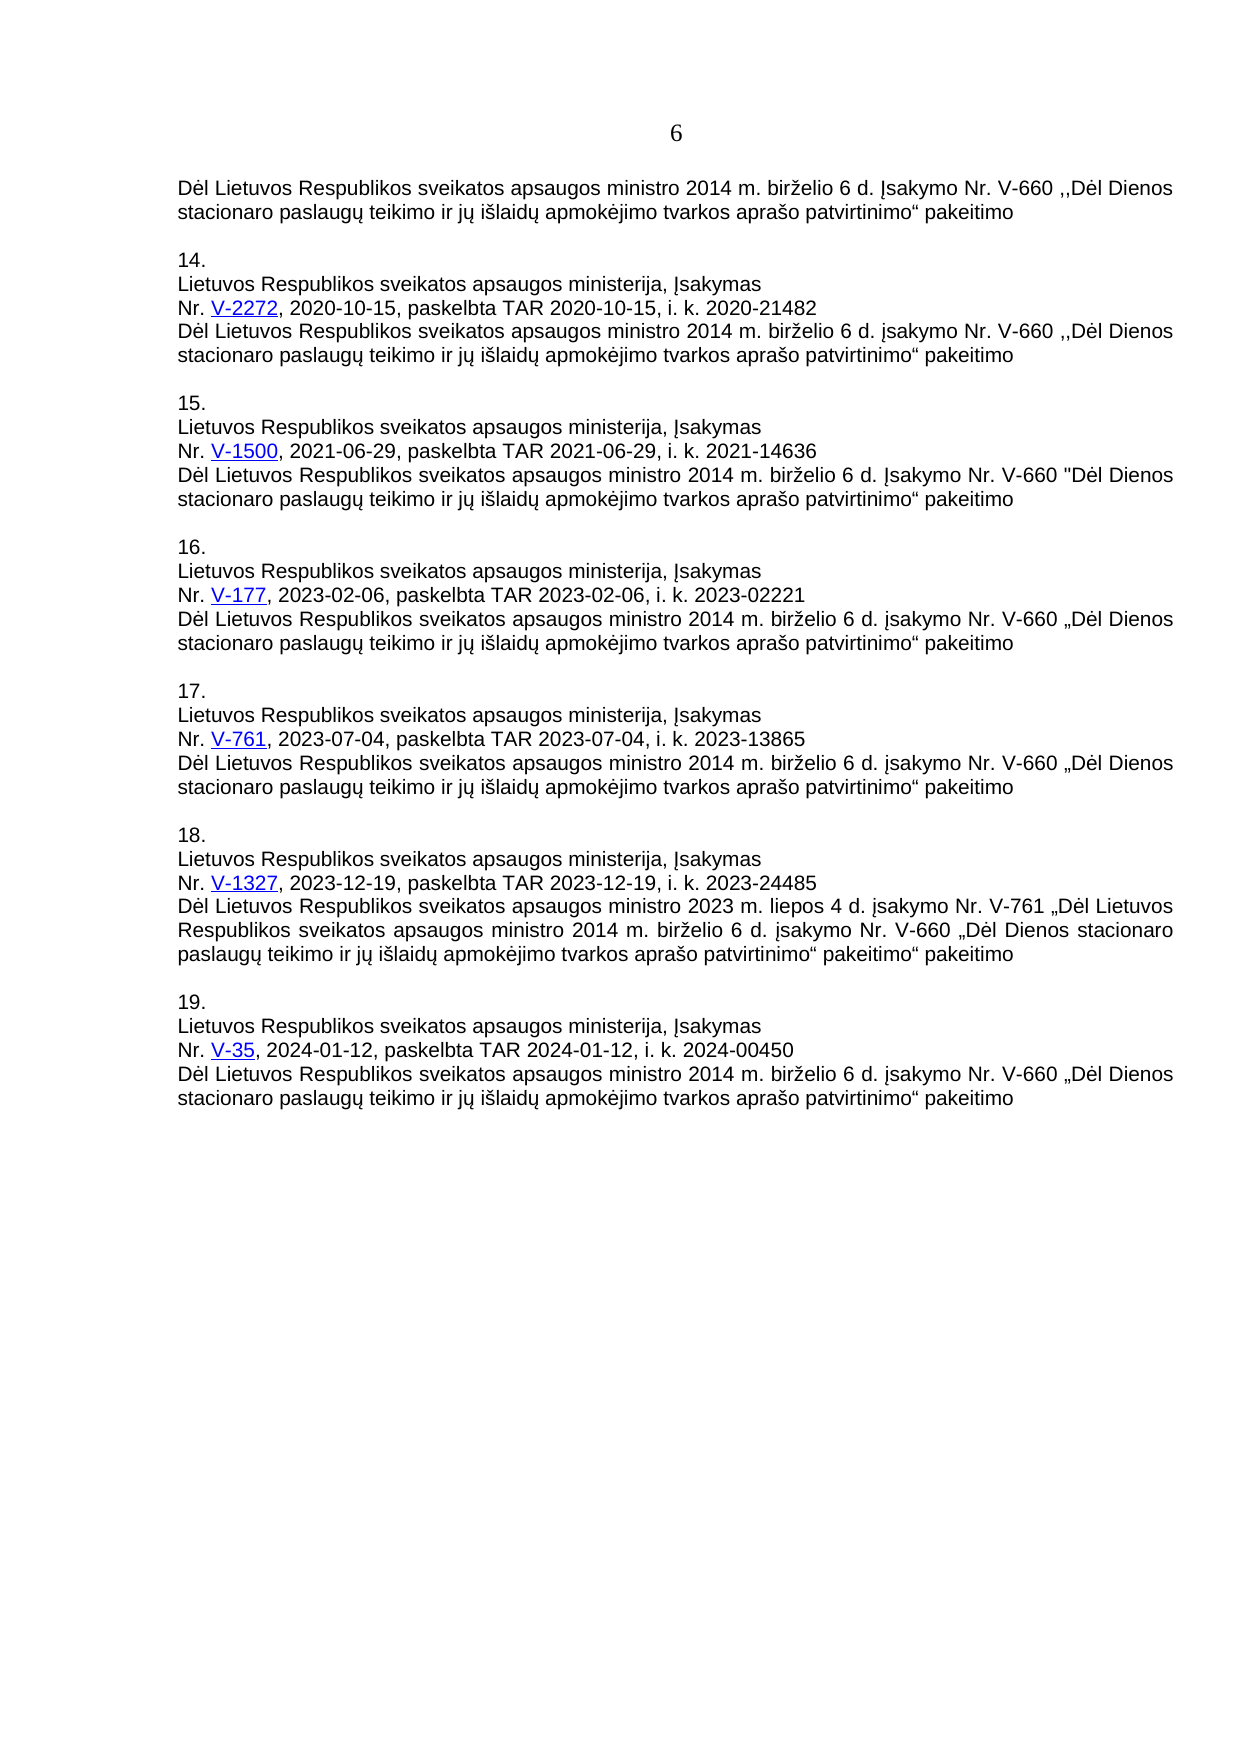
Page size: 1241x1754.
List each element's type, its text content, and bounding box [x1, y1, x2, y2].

text Nr. V-177, 2023-02-06, paskelbta TAR 2023-02-06, i. k. 2023-02221 [177, 583, 1175, 607]
text Lietuvos Respublikos sveikatos apsaugos ministerija, Įsakymas [177, 846, 1175, 870]
text Nr. V-761, 2023-07-04, paskelbta TAR 2023-07-04, i. k. 2023-13865 [177, 727, 1175, 751]
text Lietuvos Respublikos sveikatos apsaugos ministerija, Įsakymas [177, 703, 1175, 727]
text Dėl Lietuvos Respublikos sveikatos apsaugos ministro 2014 m. birželio 6 d. Įsakymo Nr. V-660 ,,Dėl Dienos stacionaro paslaugų teikimo ir jų išlaidų apmokėjimo tvarkos aprašo patvirtinimo“ pakeitimo [177, 176, 1175, 223]
text 19. [177, 990, 1175, 1014]
text 16. [177, 535, 1175, 559]
text Nr. V-2272, 2020-10-15, paskelbta TAR 2020-10-15, i. k. 2020-21482 [177, 295, 1175, 319]
text 17. [177, 679, 1175, 703]
text Lietuvos Respublikos sveikatos apsaugos ministerija, Įsakymas [177, 271, 1175, 295]
text 14. [177, 247, 1175, 271]
text Dėl Lietuvos Respublikos sveikatos apsaugos ministro 2014 m. birželio 6 d. įsakymo Nr. V-660 „Dėl Dienos stacionaro paslaugų teikimo ir jų išlaidų apmokėjimo tvarkos aprašo patvirtinimo“ pakeitimo [177, 1062, 1175, 1110]
text Nr. V-1327, 2023-12-19, paskelbta TAR 2023-12-19, i. k. 2023-24485 [177, 870, 1175, 894]
text Lietuvos Respublikos sveikatos apsaugos ministerija, Įsakymas [177, 415, 1175, 439]
text Lietuvos Respublikos sveikatos apsaugos ministerija, Įsakymas [177, 559, 1175, 583]
text Nr. V-35, 2024-01-12, paskelbta TAR 2024-01-12, i. k. 2024-00450 [177, 1038, 1175, 1062]
text Dėl Lietuvos Respublikos sveikatos apsaugos ministro 2014 m. birželio 6 d. Įsakymo Nr. V-660 "Dėl Dienos stacionaro paslaugų teikimo ir jų išlaidų apmokėjimo tvarkos aprašo patvirtinimo“ pakeitimo [177, 463, 1175, 511]
text Dėl Lietuvos Respublikos sveikatos apsaugos ministro 2014 m. birželio 6 d. įsakymo Nr. V-660 ,,Dėl Dienos stacionaro paslaugų teikimo ir jų išlaidų apmokėjimo tvarkos aprašo patvirtinimo“ pakeitimo [177, 319, 1175, 367]
text Dėl Lietuvos Respublikos sveikatos apsaugos ministro 2023 m. liepos 4 d. įsakymo Nr. V-761 „Dėl Lietuvos Respublikos sveikatos apsaugos ministro 2014 m. birželio 6 d. įsakymo Nr. V-660 „Dėl Dienos stacionaro paslaugų teikimo ir jų išlaidų apmokėjimo tvarkos aprašo patvirtinimo“ pakeitimo“ pakeitimo [177, 894, 1175, 966]
text Nr. V-1500, 2021-06-29, paskelbta TAR 2021-06-29, i. k. 2021-14636 [177, 439, 1175, 463]
text Dėl Lietuvos Respublikos sveikatos apsaugos ministro 2014 m. birželio 6 d. įsakymo Nr. V-660 „Dėl Dienos stacionaro paslaugų teikimo ir jų išlaidų apmokėjimo tvarkos aprašo patvirtinimo“ pakeitimo [177, 607, 1175, 655]
text 15. [177, 391, 1175, 415]
text 18. [177, 822, 1175, 846]
text Lietuvos Respublikos sveikatos apsaugos ministerija, Įsakymas [177, 1014, 1175, 1038]
text Dėl Lietuvos Respublikos sveikatos apsaugos ministro 2014 m. birželio 6 d. įsakymo Nr. V-660 „Dėl Dienos stacionaro paslaugų teikimo ir jų išlaidų apmokėjimo tvarkos aprašo patvirtinimo“ pakeitimo [177, 751, 1175, 798]
